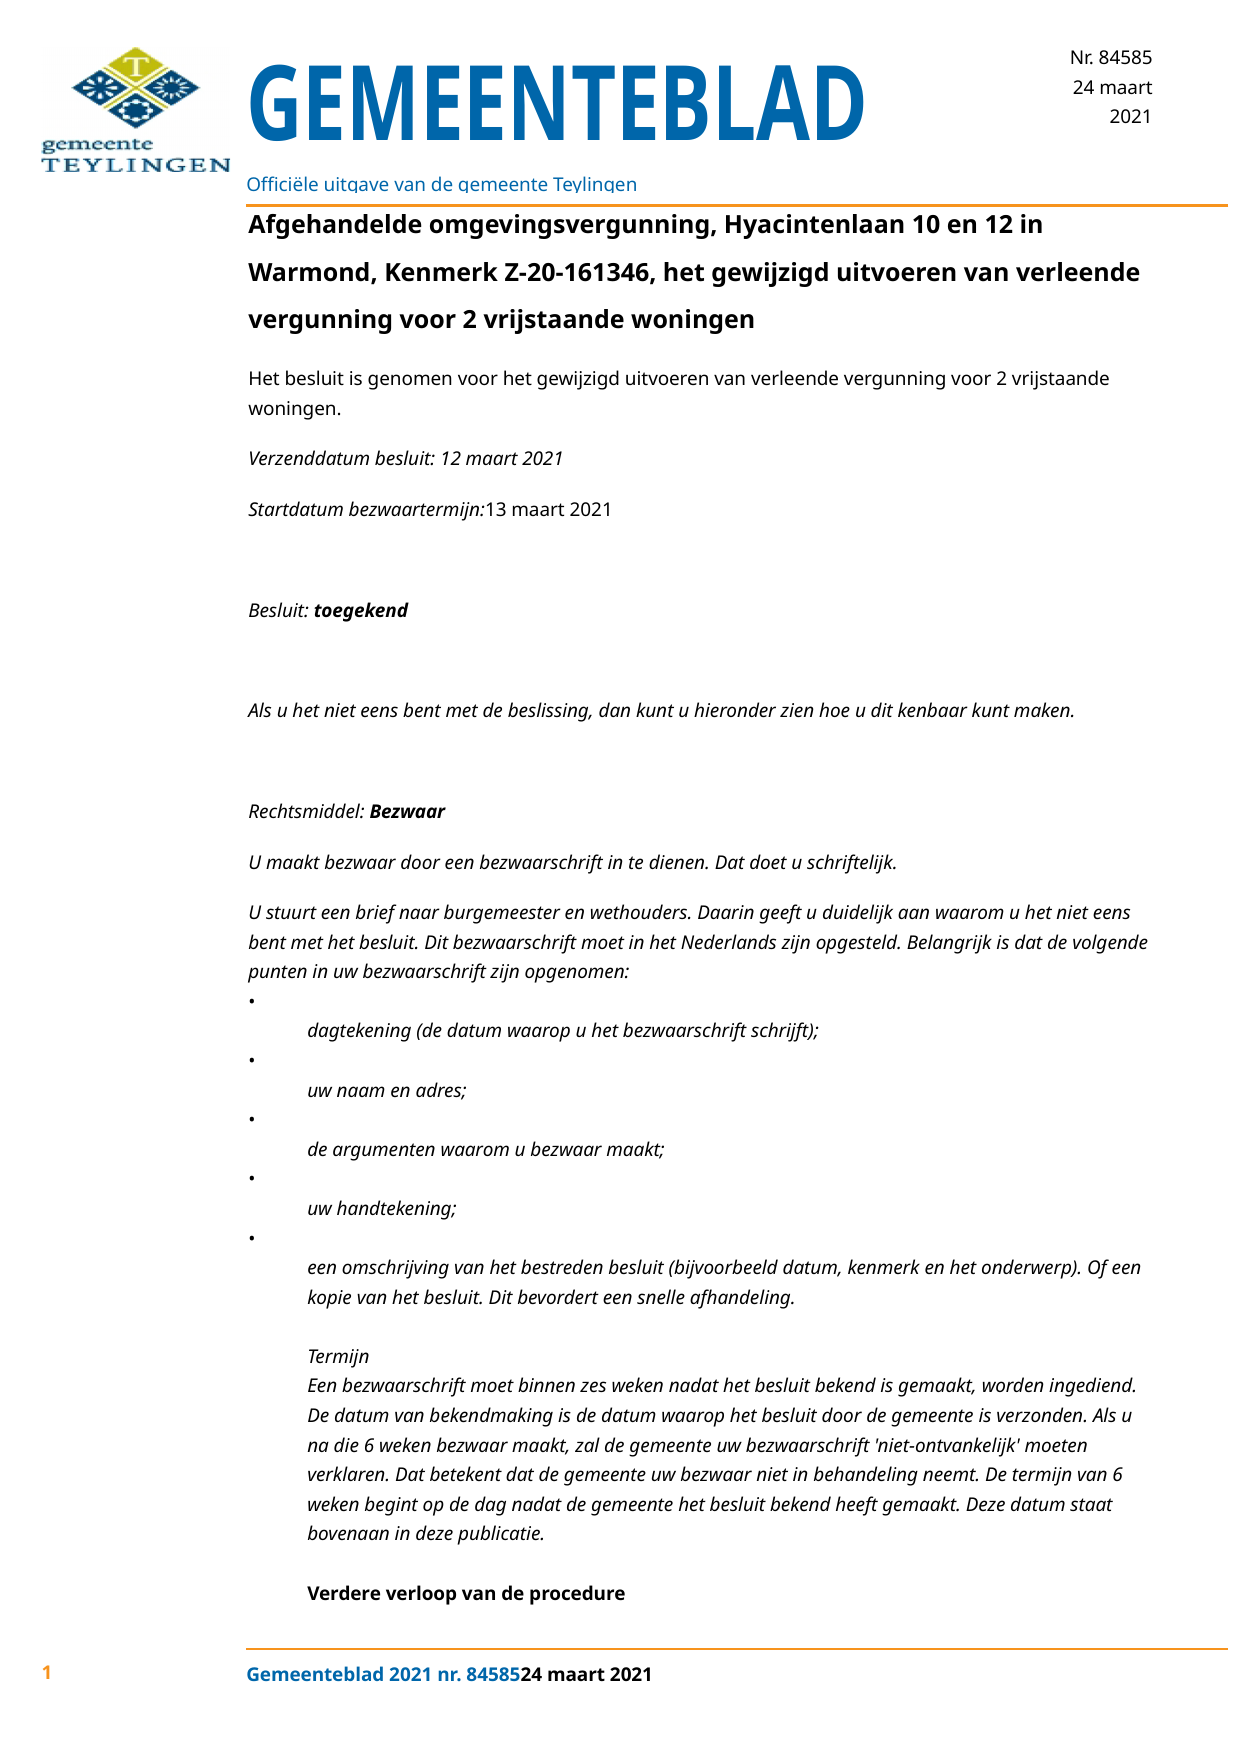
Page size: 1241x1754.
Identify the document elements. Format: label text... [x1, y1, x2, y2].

text Afgehandelde omgevingsvergunning, Hyacintenlaan 10 en 12 in Warmond, Kenmerk Z-20-161346, het gewijzigd uitvoeren van verleende vergunning voor 2 vrijstaande woningen [248, 207, 1152, 336]
text Het besluit is genomen voor het gewijzigd uitvoeren van verleende vergunning voor 2 vrijstaande woningen. [248, 366, 1152, 421]
list dagtekening (de datum waarop u het bezwaarschrift schrijft); [248, 1018, 1152, 1043]
list Een bezwaarschrift moet binnen zes weken nadat het besluit bekend is gemaakt, worden ingediend. De datum van bekendmaking is de datum waarop het besluit door de gemeente is verzonden. Als u na die 6 weken bezwaar maakt, zal de gemeente uw bezwaarschrift 'niet-ontvankelijk' moeten verklaren. Dat betekent dat de gemeente uw bezwaar niet in behandeling neemt. De termijn van 6 weken begint op de dag nadat de gemeente het besluit bekend heeft gemaakt. Deze datum staat bovenaan in deze publicatie. [248, 1373, 1152, 1546]
text U stuurt een brief naar burgemeester en wethouders. Daarin geeft u duidelijk aan waarom u het niet eens bent met het besluit. Dit bezwaarschrift moet in het Nederlands zijn opgesteld. Belangrijk is dat de volgende punten in uw bezwaarschrift zijn opgenomen: [248, 899, 1152, 984]
list Termijn [248, 1343, 1152, 1369]
text Verzenddatum besluit: 12 maart 2021 [248, 446, 1152, 471]
text Rechtsmiddel: Bezwaar [248, 798, 1152, 824]
text Als u het niet eens bent met de beslissing, dan kunt u hieronder zien hoe u dit kenbaar kunt maken. [248, 698, 1152, 723]
list uw handtekening; [248, 1195, 1152, 1221]
text Startdatum bezwaartermijn:13 maart 2021 [248, 496, 1152, 522]
picture [41, 47, 231, 172]
list de argumenten waarom u bezwaar maakt; [248, 1136, 1152, 1162]
list uw naam en adres; [248, 1077, 1152, 1102]
text Besluit: toegekend [248, 597, 1152, 622]
list Verdere verloop van de procedure [248, 1580, 1152, 1605]
list een omschrijving van het bestreden besluit (bijvoorbeeld datum, kenmerk en het onderwerp). Of een kopie van het besluit. Dit bevordert een snelle afhandeling. [248, 1254, 1152, 1309]
text U maakt bezwaar door een bezwaarschrift in te dienen. Dat doet u schriftelijk. [248, 849, 1152, 874]
